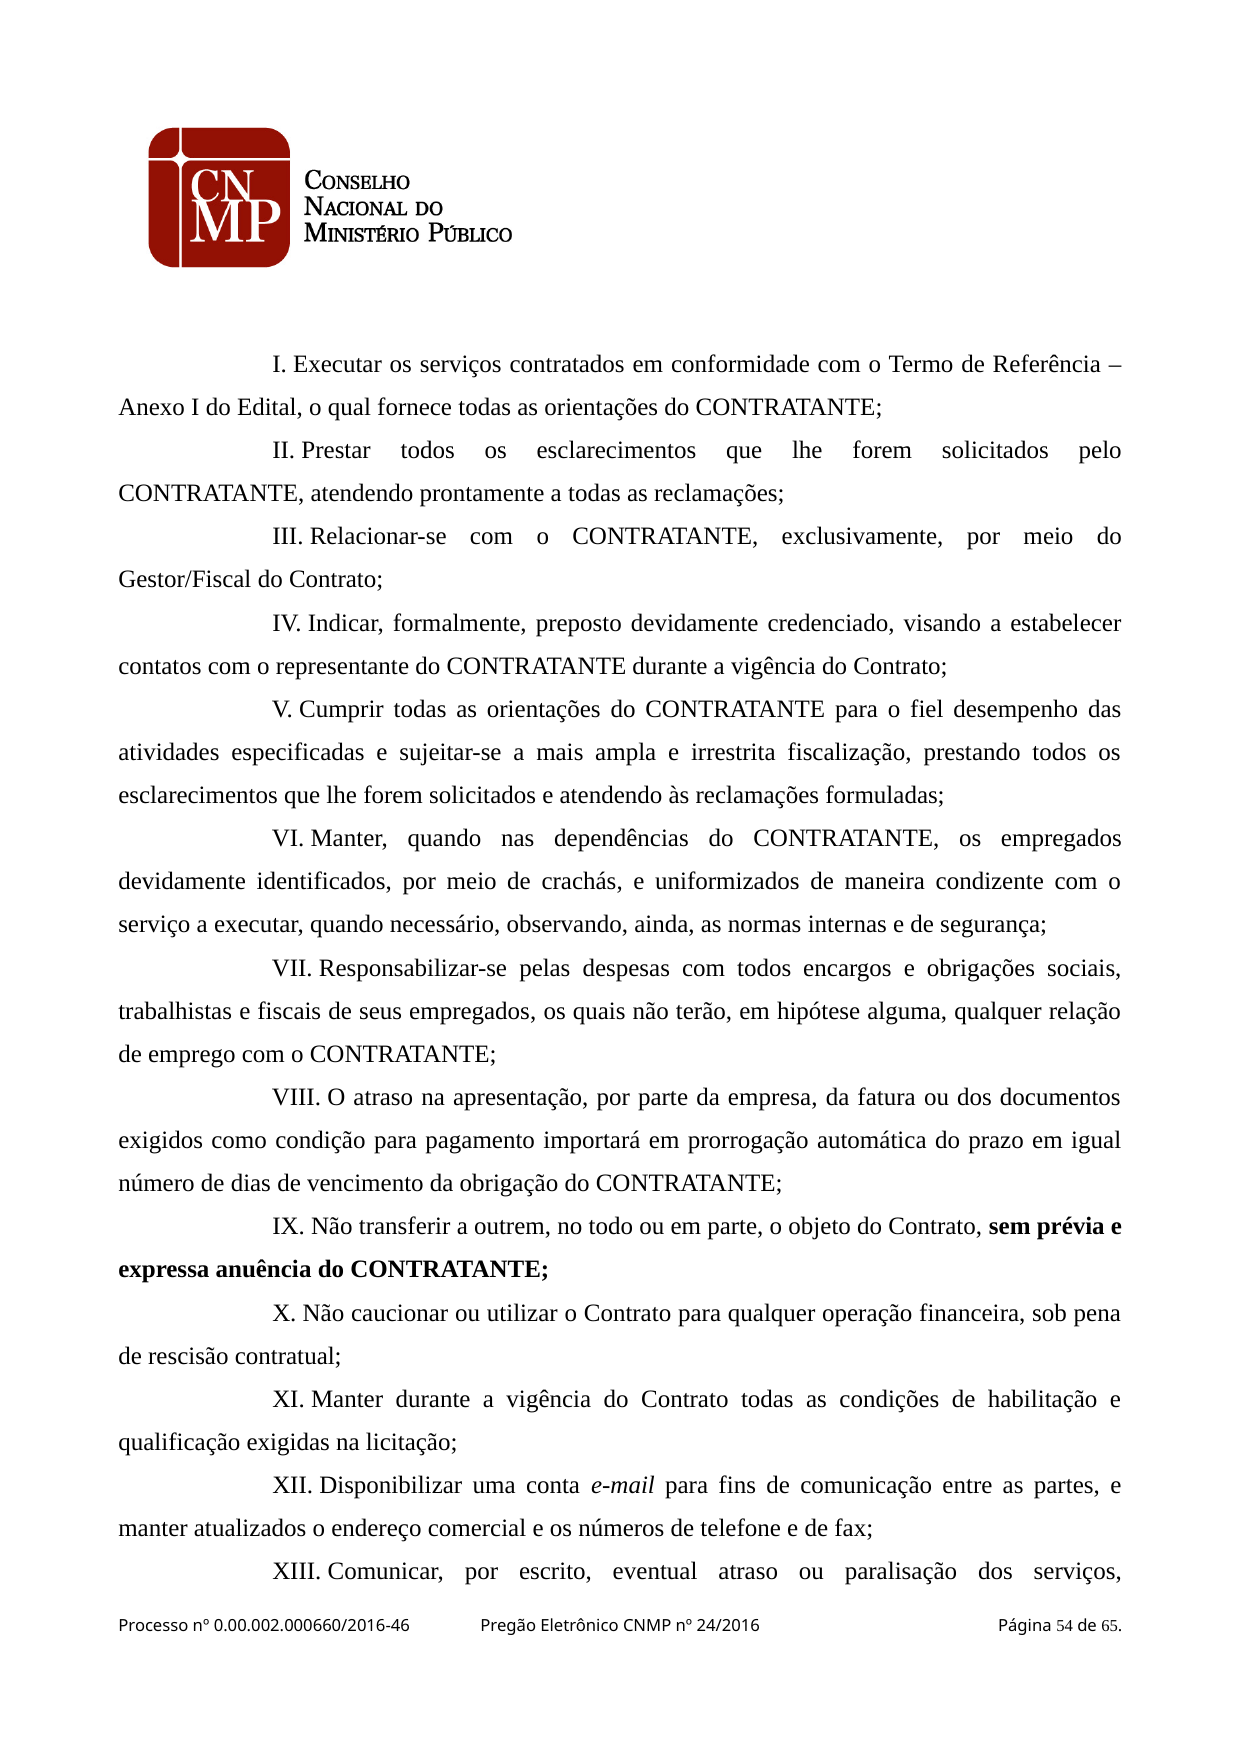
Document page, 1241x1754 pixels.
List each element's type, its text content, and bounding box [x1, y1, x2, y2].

list Não transferir a outrem, no todo ou em parte, o objeto do Contrato, sem prévia e expressa anuência do CONTRATANTE; [118, 1211, 1122, 1283]
list Prestar todos os esclarecimentos que lhe forem solicitados pelo CONTRATANTE, atendendo prontamente a todas as reclamações; [118, 435, 1122, 507]
list O atraso na apresentação, por parte da empresa, da fatura ou dos documentos exigidos como condição para pagamento importará em prorrogação automática do prazo em igual número de dias de vencimento da obrigação do CONTRATANTE; [118, 1082, 1122, 1197]
list Manter, quando nas dependências do CONTRATANTE, os empregados devidamente identificados, por meio de crachás, e uniformizados de maneira condizente com o serviço a executar, quando necessário, observando, ainda, as normas internas e de segurança; [118, 823, 1122, 938]
list Cumprir todas as orientações do CONTRATANTE para o fiel desempenho das atividades especificadas e sujeitar-se a mais ampla e irrestrita fiscalização, prestando todos os esclarecimentos que lhe forem solicitados e atendendo às reclamações formuladas; [118, 694, 1122, 809]
list Relacionar-se com o CONTRATANTE, exclusivamente, por meio do Gestor/Fiscal do Contrato; [118, 521, 1122, 593]
list Indicar, formalmente, preposto devidamente credenciado, visando a estabelecer contatos com o representante do CONTRATANTE durante a vigência do Contrato; [118, 608, 1122, 679]
list Disponibilizar uma conta e-mail para fins de comunicação entre as partes, e manter atualizados o endereço comercial e os números de telefone e de fax; [118, 1470, 1122, 1542]
list Responsabilizar-se pelas despesas com todos encargos e obrigações sociais, trabalhistas e fiscais de seus empregados, os quais não terão, em hipótese alguma, qualquer relação de emprego com o CONTRATANTE; [118, 953, 1122, 1068]
list Manter durante a vigência do Contrato todas as condições de habilitação e qualificação exigidas na licitação; [118, 1384, 1122, 1456]
picture [124, 105, 528, 289]
list Executar os serviços contratados em conformidade com o Termo de Referência – Anexo I do Edital, o qual fornece todas as orientações do CONTRATANTE; [118, 349, 1122, 421]
list Não caucionar ou utilizar o Contrato para qualquer operação financeira, sob pena de rescisão contratual; [118, 1298, 1122, 1369]
list Comunicar, por escrito, eventual atraso ou paralisação dos serviços, [118, 1556, 1122, 1585]
